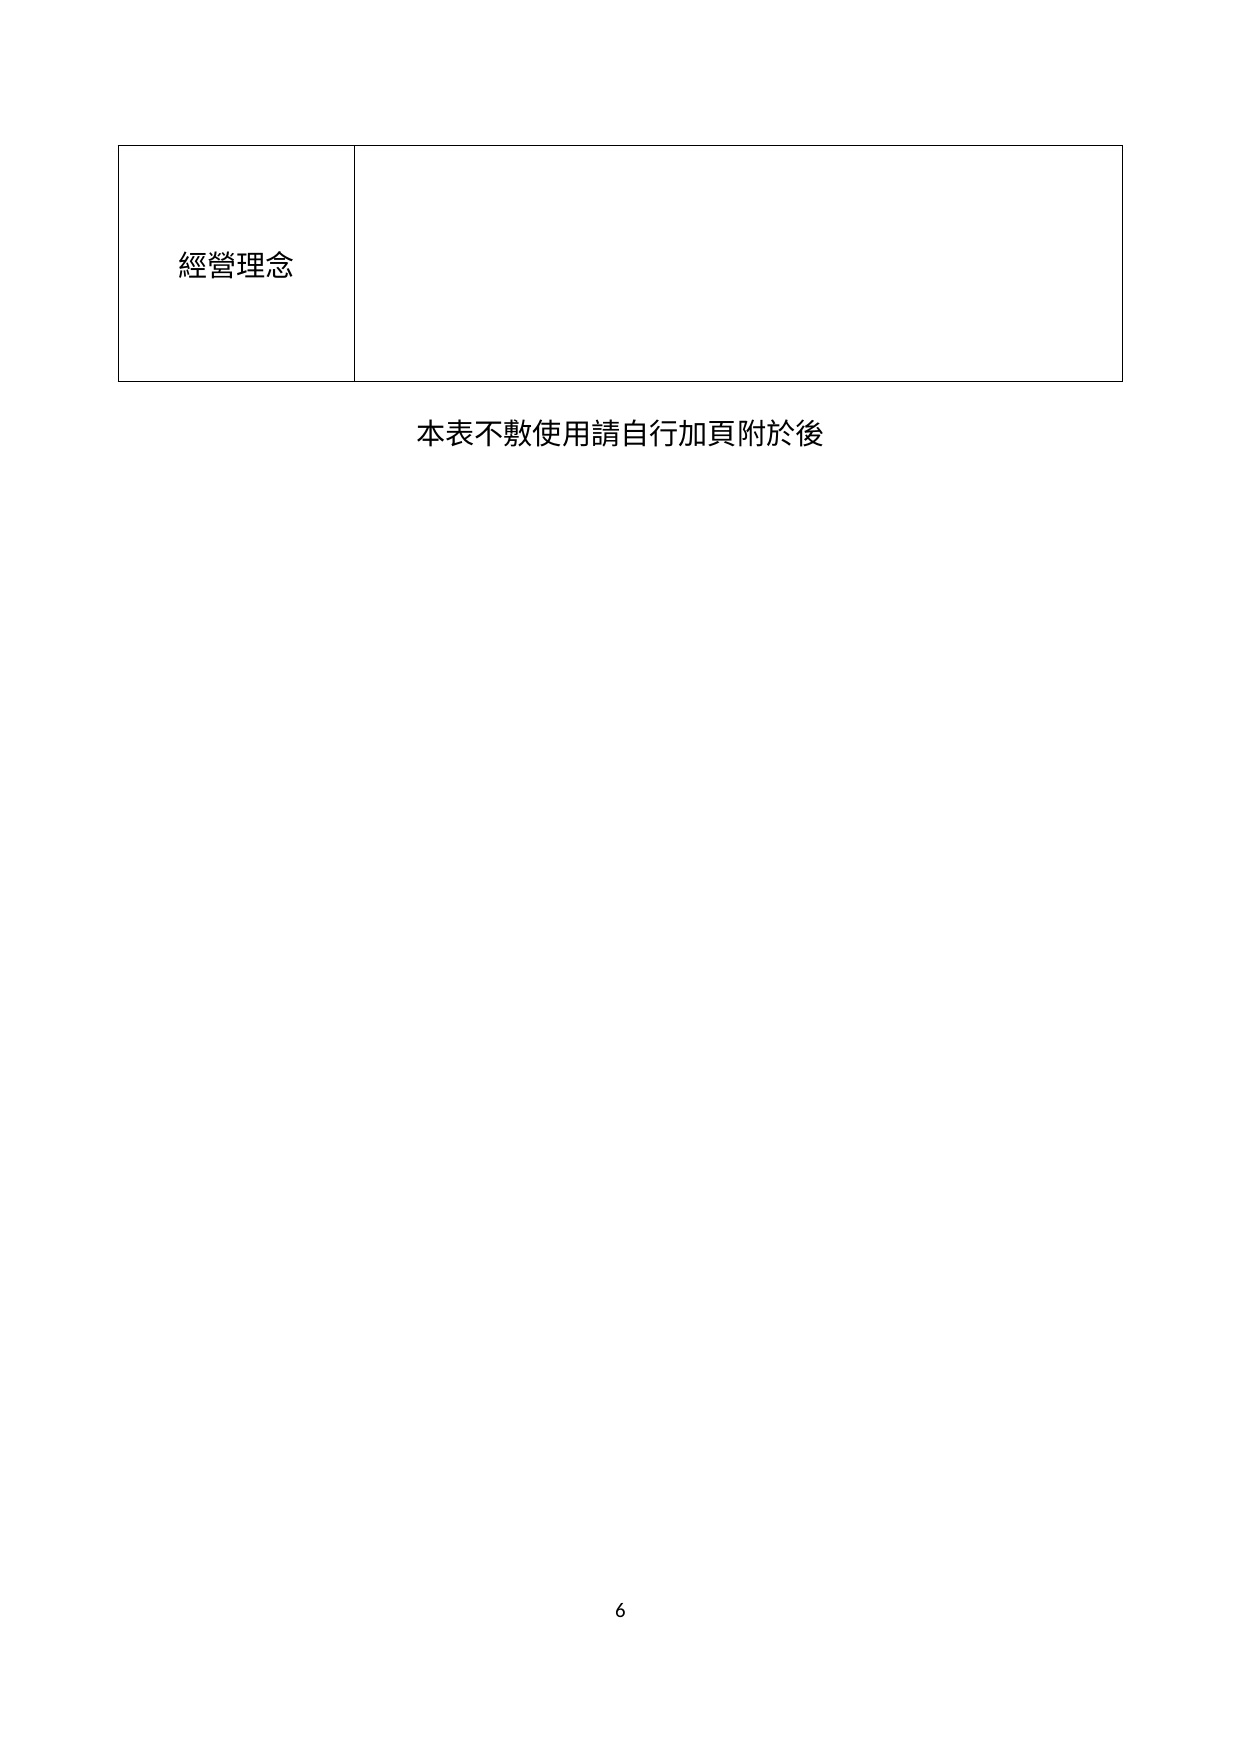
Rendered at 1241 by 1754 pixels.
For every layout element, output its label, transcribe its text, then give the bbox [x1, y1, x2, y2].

table_cell [355, 146, 1122, 381]
table_cell 經營理念 [119, 146, 354, 381]
text 本表不敷使用請自行加頁附於後 [118, 394, 1122, 469]
